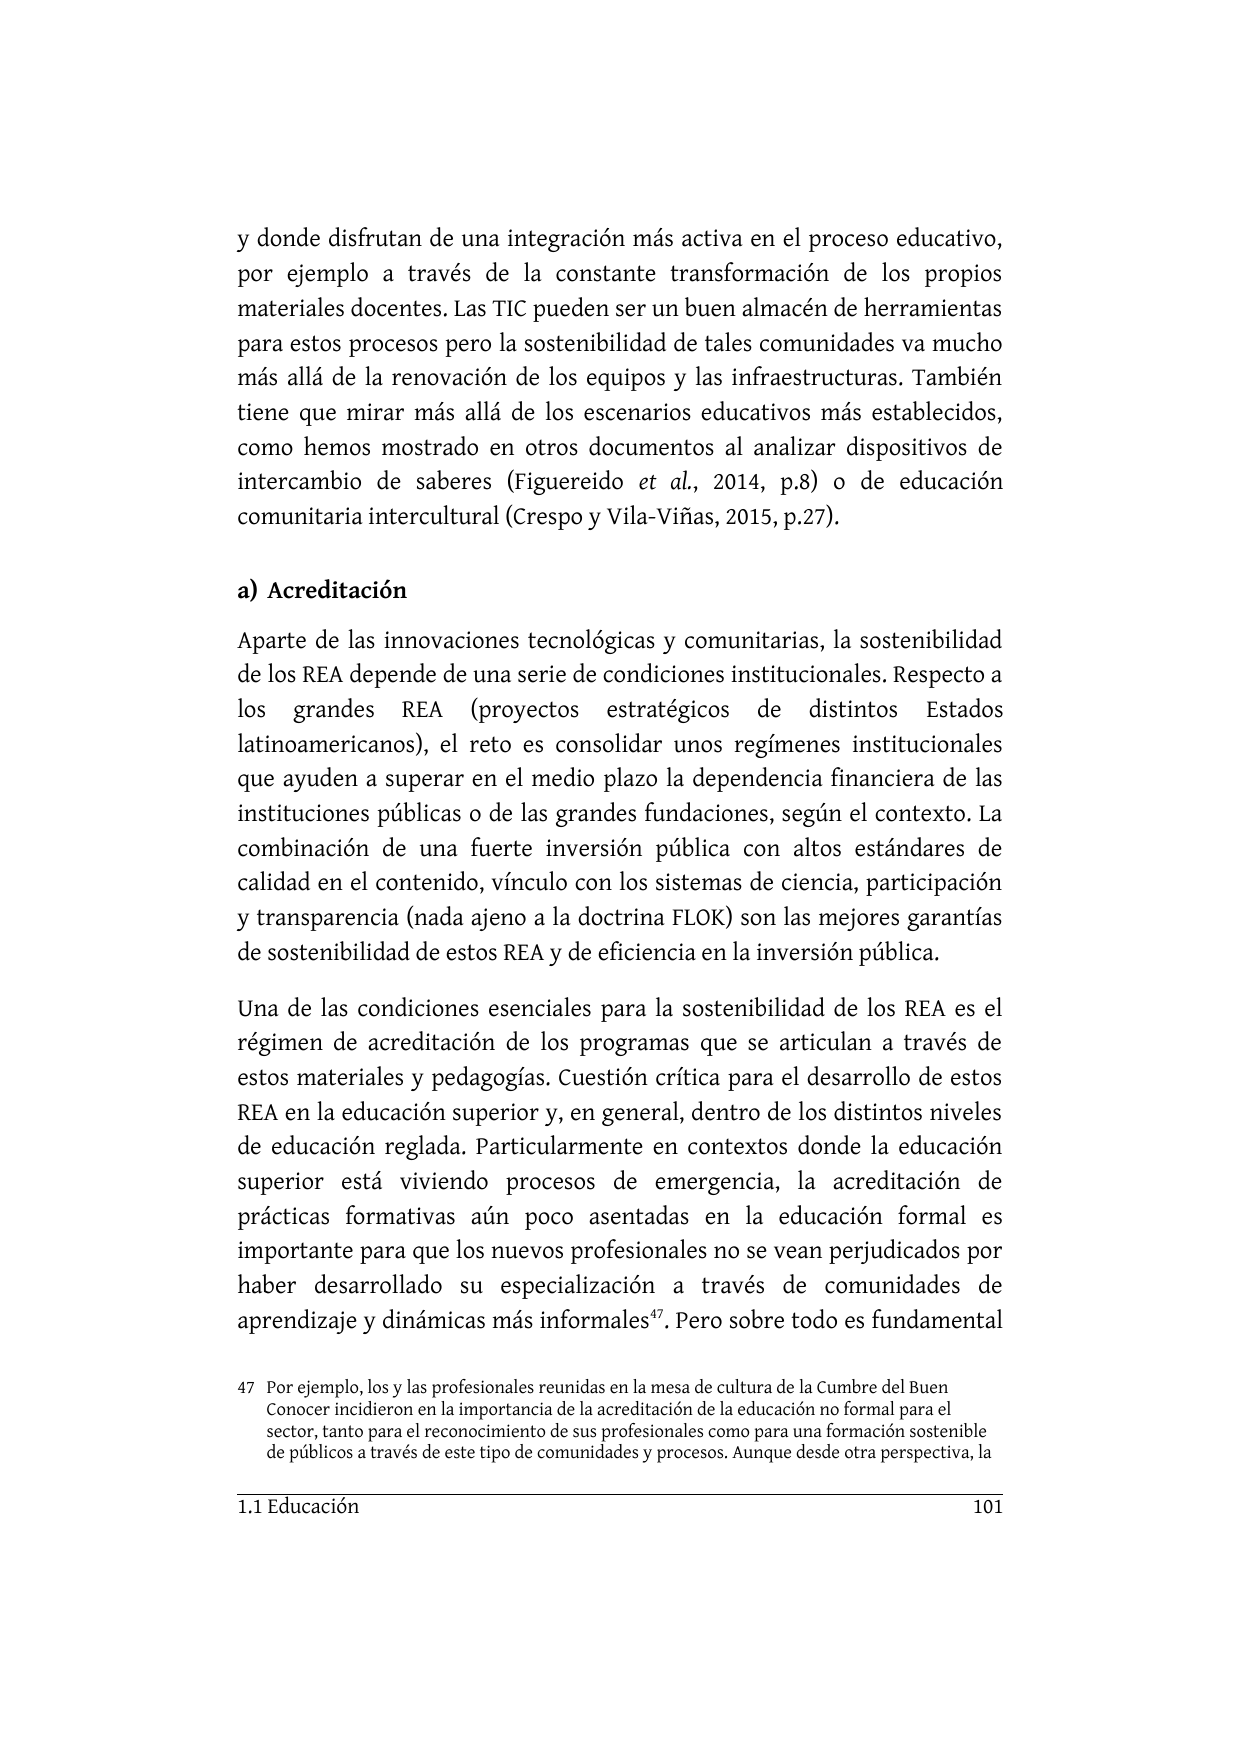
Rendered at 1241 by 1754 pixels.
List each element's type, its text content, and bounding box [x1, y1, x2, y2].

subtitle Acreditación [237, 576, 1003, 605]
text Aparte de las innovaciones tecnológicas y comunitarias, la sostenibilidad de los REA depende de una serie de condiciones institucionales. Respecto a los grandes REA (proyectos estratégicos de distintos Estados latinoamericanos), el reto es consolidar unos regímenes institucionales que ayuden a superar en el medio plazo la dependencia financiera de las instituciones públicas o de las grandes fundaciones, según el contexto. La combinación de una fuerte inversión pública con altos estándares de calidad en el contenido, vínculo con los sistemas de ciencia, participación y transparencia (nada ajeno a la doctrina FLOK) son las mejores garantías de sostenibilidad de estos REA y de eficiencia en la inversión pública. [237, 626, 1003, 967]
text Una de las condiciones esenciales para la sostenibilidad de los REA es el régimen de acreditación de los programas que se articulan a través de estos materiales y pedagogías. Cuestión crítica para el desarrollo de estos REA en la educación superior y, en general, dentro de los distintos niveles de educación reglada. Particularmente en contextos donde la educación superior está viviendo procesos de emergencia, la acreditación de prácticas formativas aún poco asentadas en la educación formal es importante para que los nuevos profesionales no se vean perjudicados por haber desarrollado su especialización a través de comunidades de aprendizaje y dinámicas más informales. Pero sobre todo es fundamental [237, 994, 1003, 1335]
text Por ejemplo, los y las profesionales reunidas en la mesa de cultura de la Cumbre del Buen Conocer incidieron en la importancia de la acreditación de la educación no formal para el sector, tanto para el reconocimiento de sus profesionales como para una formación sostenible de públicos a través de este tipo de comunidades y procesos. Aunque desde otra perspectiva, la [237, 1377, 1003, 1464]
text y donde disfrutan de una integración más activa en el proceso educativo, por ejemplo a través de la constante transformación de los propios materiales docentes. Las TIC pueden ser un buen almacén de herramientas para estos procesos pero la sostenibilidad de tales comunidades va mucho más allá de la renovación de los equipos y las infraestructuras. También tiene que mirar más allá de los escenarios educativos más establecidos, como hemos mostrado en otros documentos al analizar dispositivos de intercambio de saberes (Figuereido et al., 2014, p.8) o de educación comunitaria intercultural (Crespo y Vila-Viñas, 2015, p.27). [237, 225, 1003, 531]
